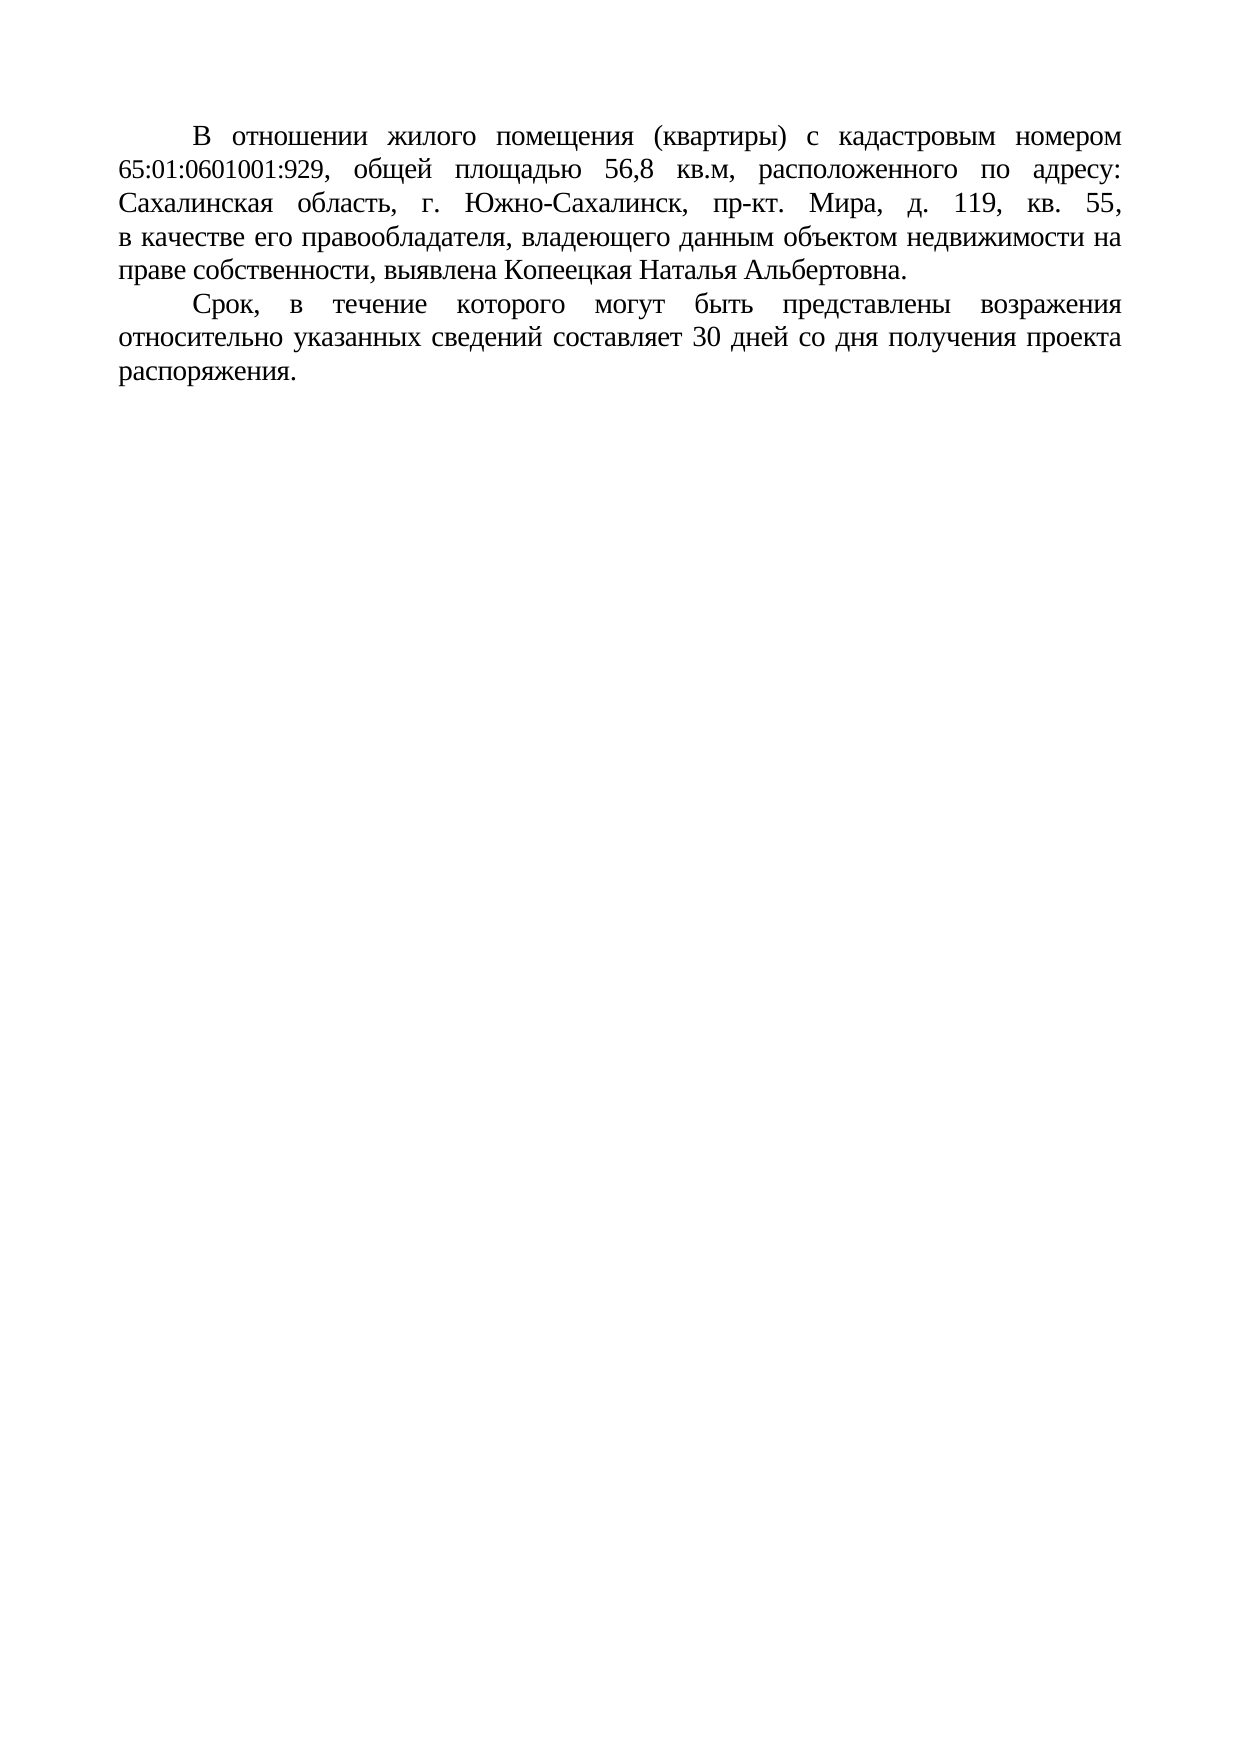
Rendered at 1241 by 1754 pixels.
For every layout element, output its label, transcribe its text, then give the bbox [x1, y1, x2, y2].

text Срок, в течение которого могут быть представлены возражения относительно указанных сведений составляет 30 дней со дня получения проекта распоряжения. [118, 286, 1122, 386]
text В отношении жилого помещения (квартиры) с кадастровым номером 65:01:0601001:929, общей площадью 56,8 кв.м, расположенного по адресу: Сахалинская область, г. Южно-Сахалинск, пр-кт. Мира, д. 119, кв. 55, в качестве его правообладателя, владеющего данным объектом недвижимости на праве собственности, выявлена Копеецкая Наталья Альбертовна. [118, 118, 1122, 286]
